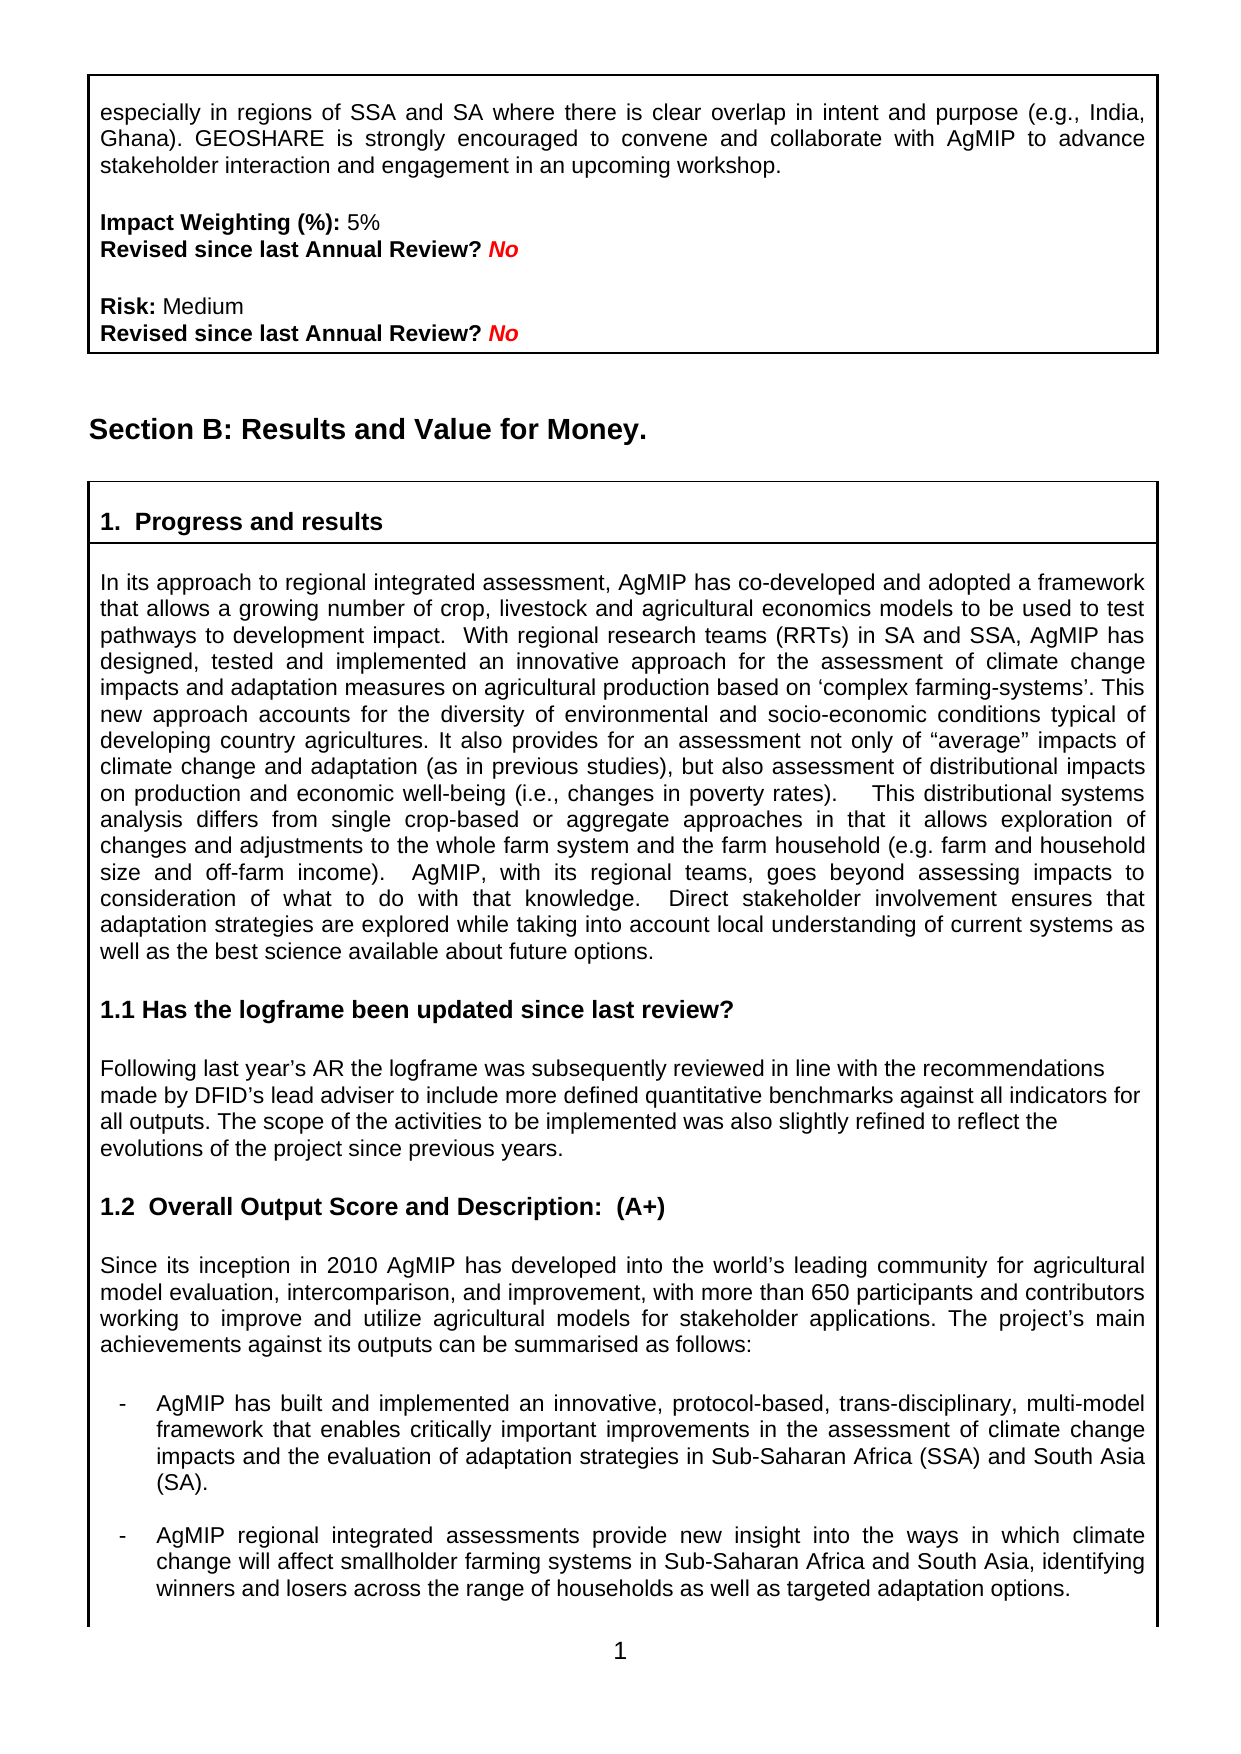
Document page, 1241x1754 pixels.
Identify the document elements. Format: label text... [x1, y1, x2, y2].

table_cell especially in regions of SSA and SA where there is clear overlap in intent and purpose (e.g., India, Ghana). GEOSHARE is strongly encouraged to convene and collaborate with AgMIP to advance stakeholder interaction and engagement in an upcoming workshop. Impact Weighting (%): 5% Revised since last Annual Review? No Risk: Medium Revised since last Annual Review? No [90, 76, 1156, 352]
subtitle Section B: Results and Value for Money. [89, 379, 1152, 446]
table_header 1. Progress and results [90, 482, 1156, 542]
table_cell In its approach to regional integrated assessment, AgMIP has co-developed and adopted a framework that allows a growing number of crop, livestock and agricultural economics models to be used to test pathways to development impact. With regional research teams (RRTs) in SA and SSA, AgMIP has designed, tested and implemented an innovative approach for the assessment of climate change impacts and adaptation measures on agricultural production based on ‘complex farming-systems’. This new approach accounts for the diversity of environmental and socio-economic conditions typical of developing country agricultures. It also provides for an assessment not only of “average” impacts of climate change and adaptation (as in previous studies), but also assessment of distributional impacts on production and economic well-being (i.e., changes in poverty rates). This distributional systems analysis differs from single crop-based or aggregate approaches in that it allows exploration of changes and adjustments to the whole farm system and the farm household (e.g. farm and household size and off-farm income). AgMIP, with its regional teams, goes beyond assessing impacts to consideration of what to do with that knowledge. Direct stakeholder involvement ensures that adaptation strategies are explored while taking into account local understanding of current systems as well as the best science available about future options. [90, 544, 1156, 970]
table_cell 1.1 Has the logframe been updated since last review? Following last year’s AR the logframe was subsequently reviewed in line with the recommendations made by DFID’s lead adviser to include more defined quantitative benchmarks against all indicators for all outputs. The scope of the activities to be implemented was also slightly refined to reflect the evolutions of the project since previous years. 1.2 Overall Output Score and Description: (A+) Since its inception in 2010 AgMIP has developed into the world’s leading community for agricultural model evaluation, intercomparison, and improvement, with more than 650 participants and contributors working to improve and utilize agricultural models for stakeholder applications. The project’s main achievements against its outputs can be summarised as follows: AgMIP has built and implemented an innovative, protocol-based, trans-disciplinary, multi-model framework that enables critically important improvements in the assessment of climate change impacts and the evaluation of adaptation strategies in Sub-Saharan Africa (SSA) and South Asia (SA). AgMIP regional integrated assessments provide new insight into the ways in which climate change will affect smallholder farming systems in Sub-Saharan Africa and South Asia, identifying winners and losers across the range of households as well as targeted adaptation options. [90, 970, 1156, 1627]
